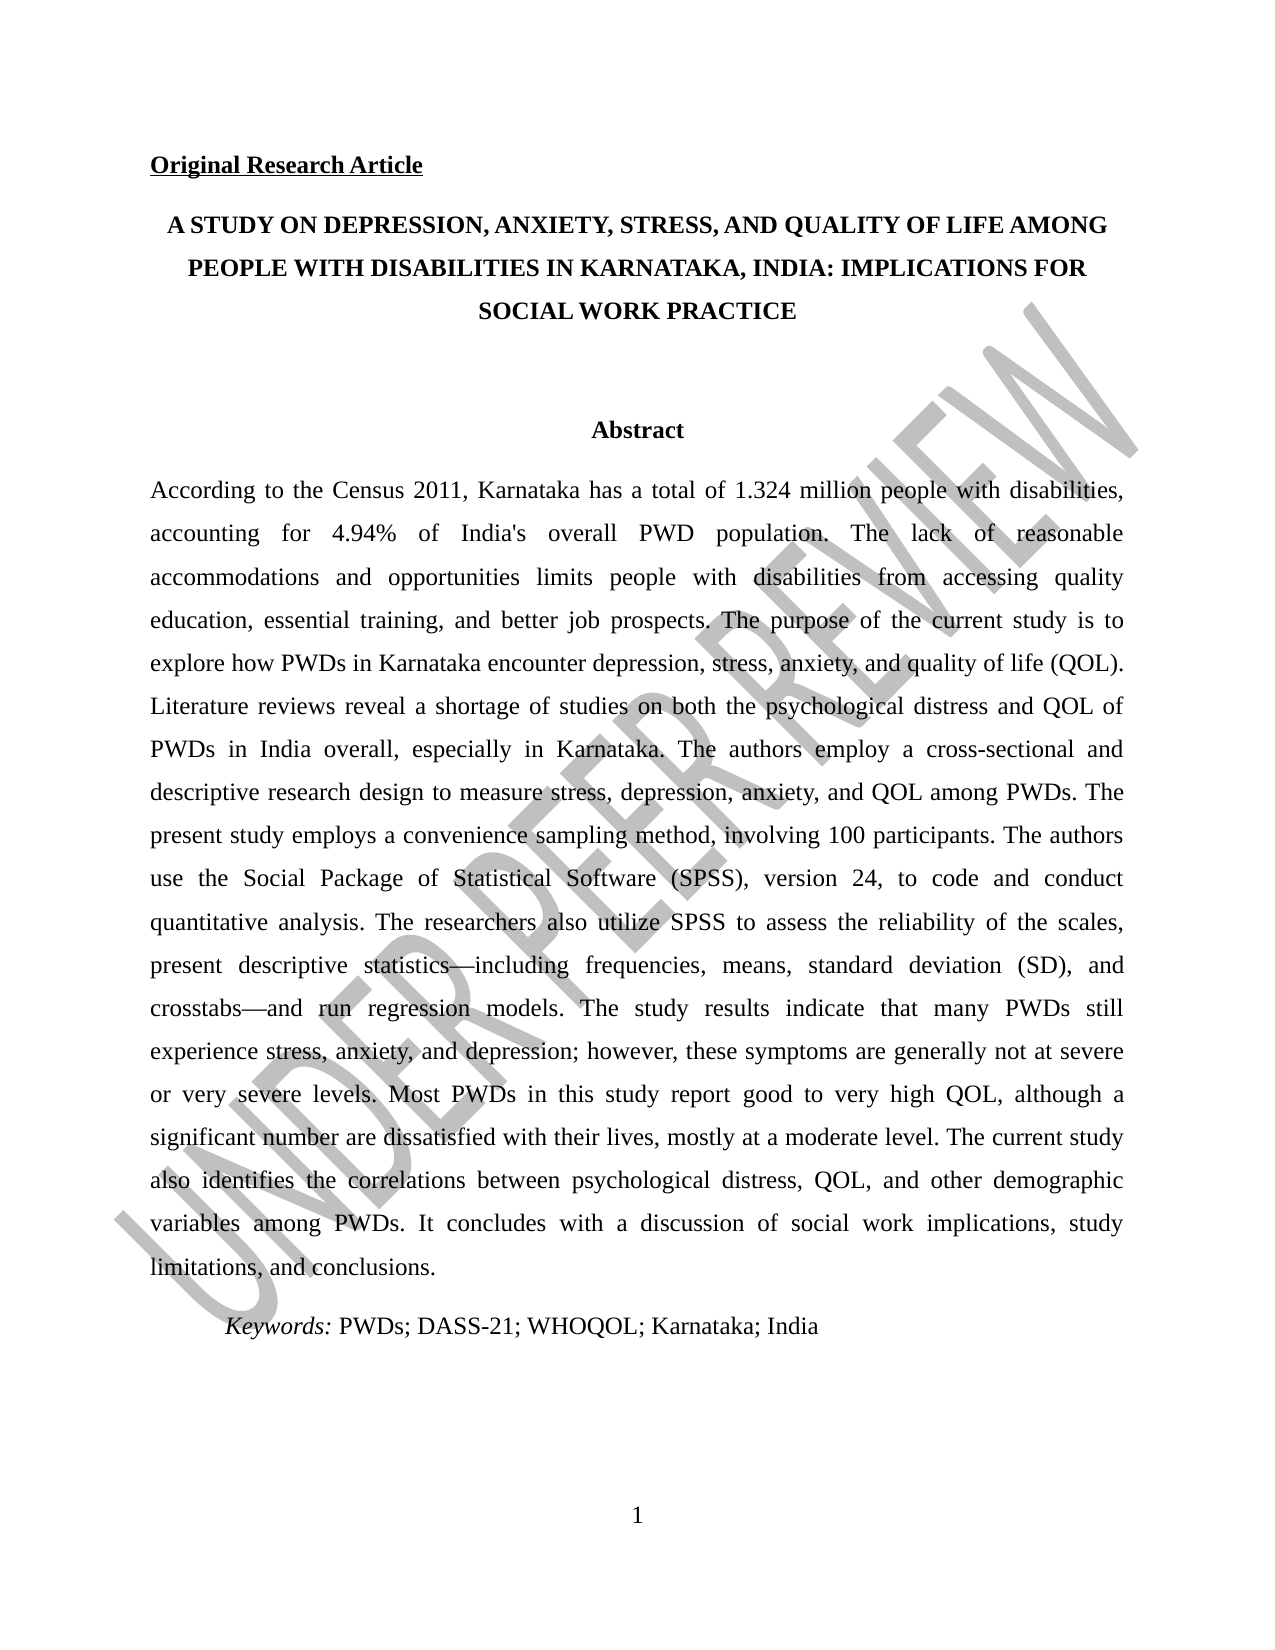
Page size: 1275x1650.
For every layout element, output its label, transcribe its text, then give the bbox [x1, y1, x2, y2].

text [1041, 416, 1107, 444]
text [919, 416, 1004, 444]
text Keywords: PWDs; DASS-21; WHOQOL; Karnataka; India [150, 1311, 1125, 1340]
text Abstract [150, 416, 916, 444]
text According to the Census 2011, Karnataka has a total of 1.324 million people with disabilities, accounting for 4.94% of India's overall PWD population. The lack of reasonable accommodations and opportunities limits people with disabilities from accessing quality education, essential training, and better job prospects. The purpose of the current study is to explore how PWDs in Karnataka encounter depression, stress, anxiety, and quality of life (QOL). Literature reviews reveal a shortage of studies on both the psychological distress and QOL of PWDs in India overall, especially in Karnataka. The authors employ a cross-sectional and descriptive research design to measure stress, depression, anxiety, and QOL among PWDs. The present study employs a convenience sampling method, involving 100 participants. The authors use the Social Package of Statistical Software (SPSS), version 24, to code and conduct quantitative analysis. The researchers also utilize SPSS to assess the reliability of the scales, present descriptive statistics—including frequencies, means, standard deviation (SD), and crosstabs—and run regression models. The study results indicate that many PWDs still experience stress, anxiety, and depression; however, these symptoms are generally not at severe or very severe levels. Most PWDs in this study report good to very high QOL, although a significant number are dissatisfied with their lives, mostly at a moderate level. The current study also identifies the correlations between psychological distress, QOL, and other demographic variables among PWDs. It concludes with a discussion of social work implications, study limitations, and conclusions. [150, 475, 1125, 1280]
text [992, 416, 1045, 444]
text Original Research Article [150, 150, 1125, 179]
text A STUDY ON DEPRESSION, ANXIETY, STRESS, AND QUALITY OF LIFE AMONG PEOPLE WITH DISABILITIES IN KARNATAKA, INDIA: IMPLICATIONS FOR SOCIAL WORK PRACTICE [150, 210, 1125, 325]
